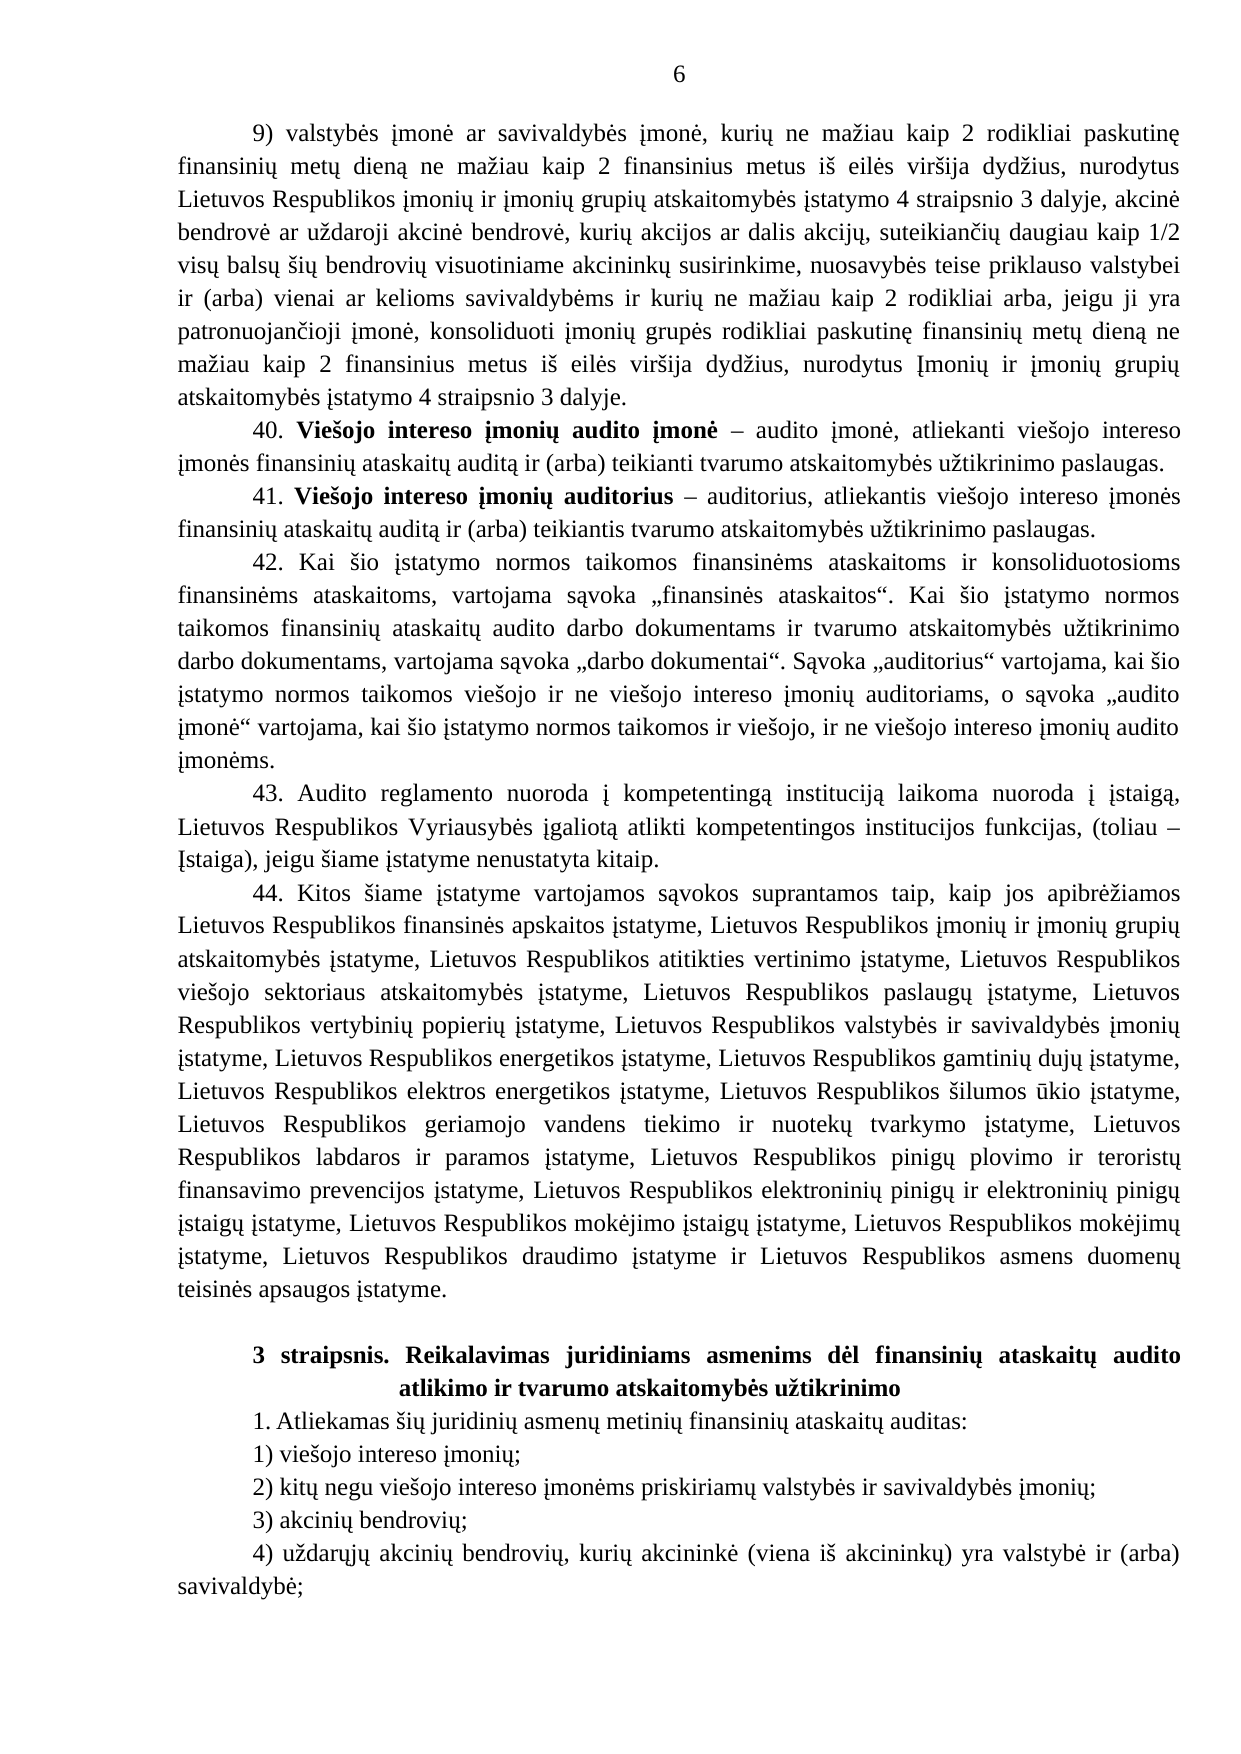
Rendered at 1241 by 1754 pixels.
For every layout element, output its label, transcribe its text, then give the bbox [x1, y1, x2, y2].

text 41. Viešojo intereso įmonių auditorius – auditorius, atliekantis viešojo intereso įmonės finansinių ataskaitų auditą ir (arba) teikiantis tvarumo atskaitomybės užtikrinimo paslaugas. [177, 481, 1181, 543]
text 9) valstybės įmonė ar savivaldybės įmonė, kurių ne mažiau kaip 2 rodikliai paskutinę finansinių metų dieną ne mažiau kaip 2 finansinius metus iš eilės viršija dydžius, nurodytus Lietuvos Respublikos įmonių ir įmonių grupių atskaitomybės įstatymo 4 straipsnio 3 dalyje, akcinė bendrovė ar uždaroji akcinė bendrovė, kurių akcijos ar dalis akcijų, suteikiančių daugiau kaip 1/2 visų balsų šių bendrovių visuotiniame akcininkų susirinkime, nuosavybės teise priklauso valstybei ir (arba) vienai ar kelioms savivaldybėms ir kurių ne mažiau kaip 2 rodikliai arba, jeigu ji yra patronuojančioji įmonė, konsoliduoti įmonių grupės rodikliai paskutinę finansinių metų dieną ne mažiau kaip 2 finansinius metus iš eilės viršija dydžius, nurodytus Įmonių ir įmonių grupių atskaitomybės įstatymo 4 straipsnio 3 dalyje. [177, 118, 1181, 411]
text 3) akcinių bendrovių; [177, 1505, 1181, 1534]
text 40. Viešojo intereso įmonių audito įmonė – audito įmonė, atliekanti viešojo intereso įmonės finansinių ataskaitų auditą ir (arba) teikianti tvarumo atskaitomybės užtikrinimo paslaugas. [177, 415, 1181, 477]
text 1. Atliekamas šių juridinių asmenų metinių finansinių ataskaitų auditas: [252, 1406, 1181, 1435]
text 1) viešojo intereso įmonių; [252, 1439, 1181, 1468]
text 4) uždarųjų akcinių bendrovių, kurių akcininkė (viena iš akcininkų) yra valstybė ir (arba) savivaldybė; [177, 1538, 1181, 1600]
text 43. Audito reglamento nuoroda į kompetentingą instituciją laikoma nuoroda į įstaigą, Lietuvos Respublikos Vyriausybės įgaliotą atlikti kompetentingos institucijos funkcijas, (toliau – Įstaiga), jeigu šiame įstatyme nenustatyta kitaip. [177, 778, 1181, 873]
text 2) kitų negu viešojo intereso įmonėms priskiriamų valstybės ir savivaldybės įmonių; [177, 1472, 1181, 1501]
text 42. Kai šio įstatymo normos taikomos finansinėms ataskaitoms ir konsoliduotosioms finansinėms ataskaitoms, vartojama sąvoka „finansinės ataskaitos“. Kai šio įstatymo normos taikomos finansinių ataskaitų audito darbo dokumentams ir tvarumo atskaitomybės užtikrinimo darbo dokumentams, vartojama sąvoka „darbo dokumentai“. Sąvoka „auditorius“ vartojama, kai šio įstatymo normos taikomos viešojo ir ne viešojo intereso įmonių auditoriams, o sąvoka „audito įmonė“ vartojama, kai šio įstatymo normos taikomos ir viešojo, ir ne viešojo intereso įmonių audito įmonėms. [177, 547, 1181, 774]
text 44. Kitos šiame įstatyme vartojamos sąvokos suprantamos taip, kaip jos apibrėžiamos Lietuvos Respublikos finansinės apskaitos įstatyme, Lietuvos Respublikos įmonių ir įmonių grupių atskaitomybės įstatyme, Lietuvos Respublikos atitikties vertinimo įstatyme, Lietuvos Respublikos viešojo sektoriaus atskaitomybės įstatyme, Lietuvos Respublikos paslaugų įstatyme, Lietuvos Respublikos vertybinių popierių įstatyme, Lietuvos Respublikos valstybės ir savivaldybės įmonių įstatyme, Lietuvos Respublikos energetikos įstatyme, Lietuvos Respublikos gamtinių dujų įstatyme, Lietuvos Respublikos elektros energetikos įstatyme, Lietuvos Respublikos šilumos ūkio įstatyme, Lietuvos Respublikos geriamojo vandens tiekimo ir nuotekų tvarkymo įstatyme, Lietuvos Respublikos labdaros ir paramos įstatyme, Lietuvos Respublikos pinigų plovimo ir teroristų finansavimo prevencijos įstatyme, Lietuvos Respublikos elektroninių pinigų ir elektroninių pinigų įstaigų įstatyme, Lietuvos Respublikos mokėjimo įstaigų įstatyme, Lietuvos Respublikos mokėjimų įstatyme, Lietuvos Respublikos draudimo įstatyme ir Lietuvos Respublikos asmens duomenų teisinės apsaugos įstatyme. [177, 878, 1181, 1303]
text 3 straipsnis. Reikalavimas juridiniams asmenims dėl finansinių ataskaitų audito atlikimo ir tvarumo atskaitomybės užtikrinimo [252, 1340, 1181, 1402]
